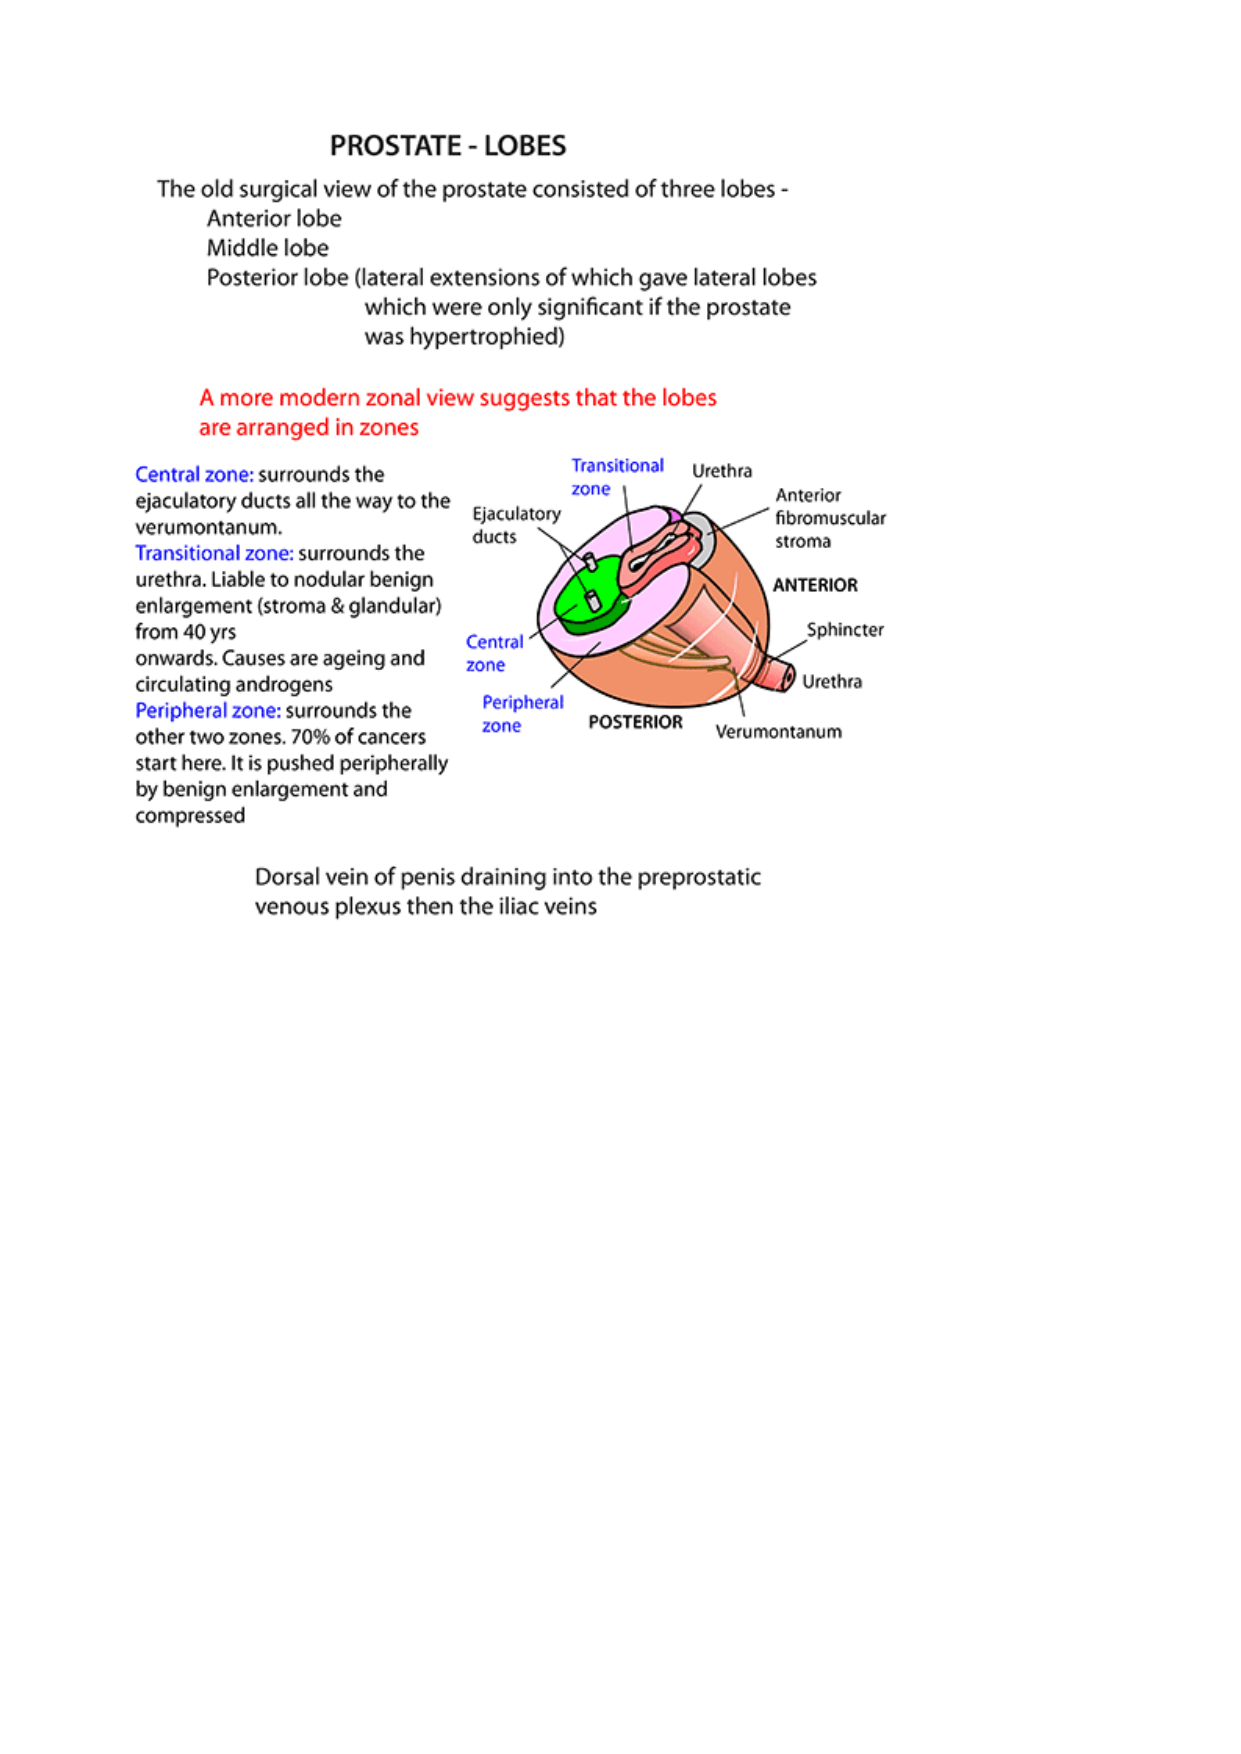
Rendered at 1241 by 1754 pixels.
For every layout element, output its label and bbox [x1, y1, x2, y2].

picture [118, 118, 900, 953]
